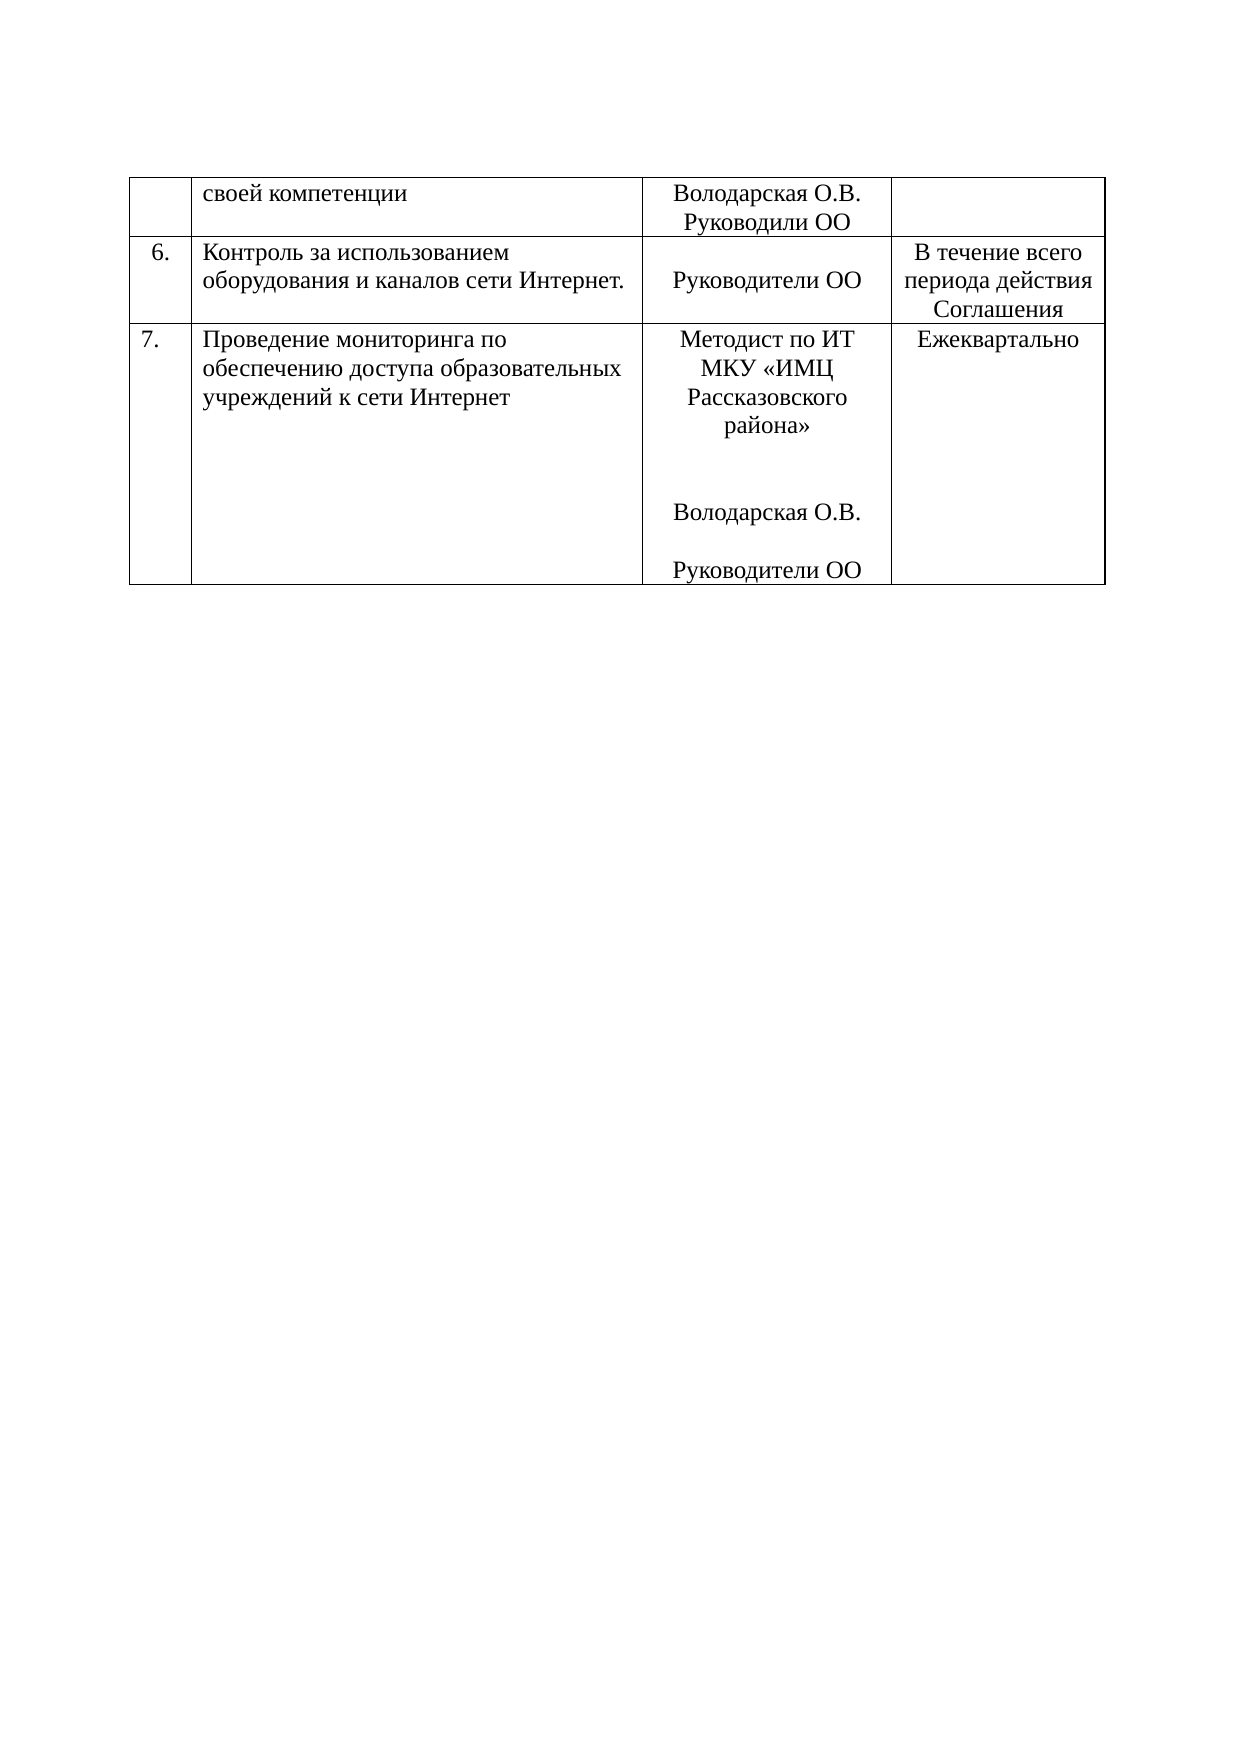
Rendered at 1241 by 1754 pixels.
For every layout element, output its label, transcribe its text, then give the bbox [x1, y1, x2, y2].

table_cell В течение всего периода действия Соглашения [892, 237, 1104, 323]
table_cell 6. [130, 237, 191, 323]
table_cell [130, 178, 191, 236]
table_cell Контроль за использованием оборудования и каналов сети Интернет. [192, 237, 642, 323]
table_cell Руководители ОО [643, 237, 891, 323]
table_cell своей компетенции [192, 178, 642, 236]
table_cell 7. [130, 324, 191, 584]
table_cell [892, 178, 1104, 236]
table_cell Проведение мониторинга по обеспечению доступа образовательных учреждений к сети Интернет [192, 324, 642, 584]
table_cell Володарская О.В. Руководили ОО [643, 178, 891, 236]
table_cell Ежеквартально [892, 324, 1104, 584]
table_cell Методист по ИТ МКУ «ИМЦ Рассказовского района» Володарская О.В. Руководители ОО [643, 324, 891, 584]
